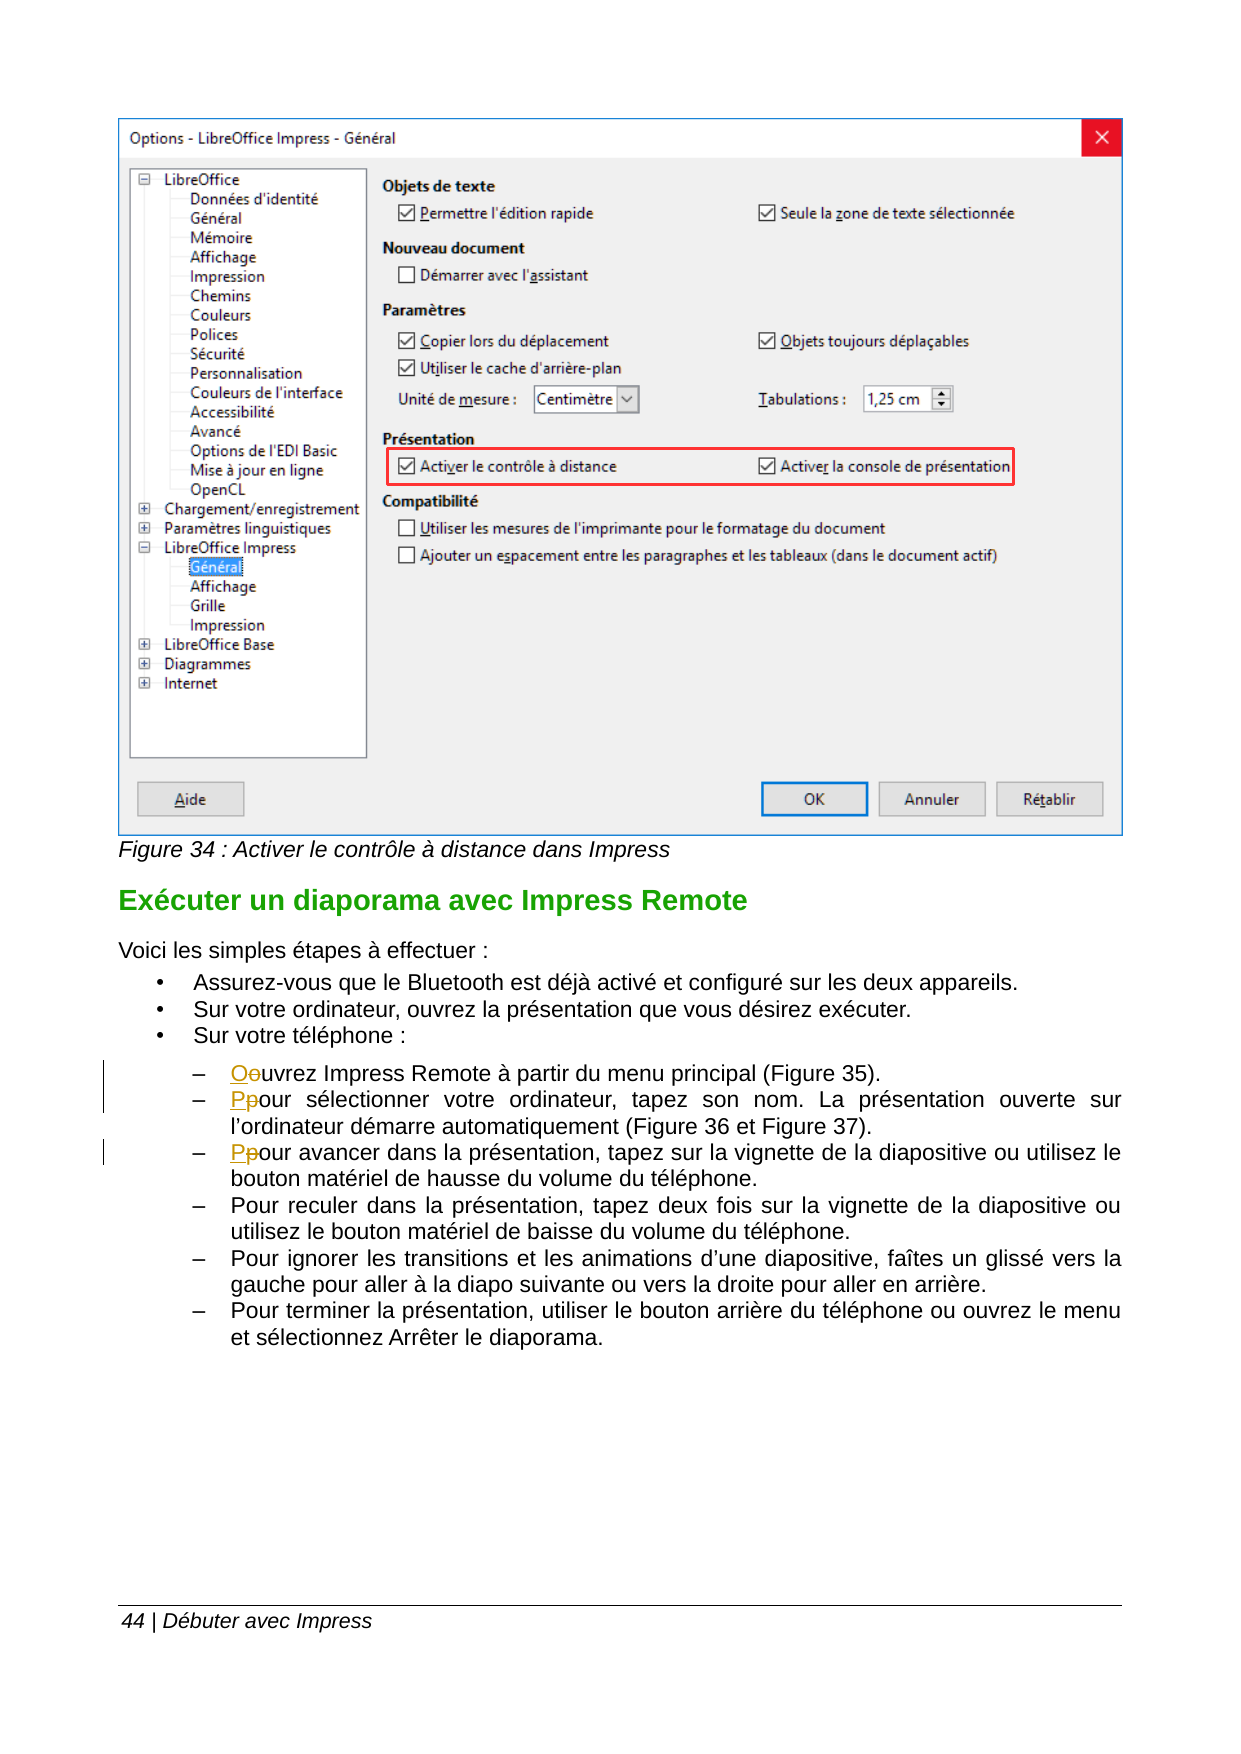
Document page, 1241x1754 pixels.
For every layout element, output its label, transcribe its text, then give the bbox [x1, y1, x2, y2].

list Pour reculer dans la présentation, tapez deux fois sur la vignette de la diapositive ou utilisez le bouton matériel de baisse du volume du téléphone. [192, 1192, 1122, 1244]
list Pour ignorer les transitions et les animations d’une diapositive, faîtes un glissé vers la gauche pour aller à la diapo suivante ou vers la droite pour aller en arrière. [192, 1244, 1122, 1297]
picture [118, 118, 1123, 836]
list Assurez-vous que le Bluetooth est déjà activé et configuré sur les deux appareils. [156, 969, 1122, 996]
list Pour avancer dans la présentation, tapez sur la vignette de la diapositive ou utilisez le bouton matériel de hausse du volume du téléphone. [192, 1139, 1122, 1192]
subtitle Exécuter un diaporama avec Impress Remote [118, 883, 1122, 916]
list Ouvrez Impress Remote à partir du menu principal (Figure 35). [192, 1060, 1122, 1086]
list Sur votre téléphone : [156, 1022, 1122, 1048]
subtitle Voici les simples étapes à effectuer : [118, 937, 1122, 963]
list Sur votre ordinateur, ouvrez la présentation que vous désirez exécuter. [156, 996, 1122, 1022]
text Figure 34 : Activer le contrôle à distance dans Impress [118, 836, 1122, 862]
list Pour terminer la présentation, utiliser le bouton arrière du téléphone ou ouvrez le menu et sélectionnez Arrêter le diaporama. [192, 1297, 1122, 1350]
list Pour sélectionner votre ordinateur, tapez son nom. La présentation ouverte sur l’ordinateur démarre automatiquement (Figure 36 et Figure 37). [192, 1086, 1122, 1139]
